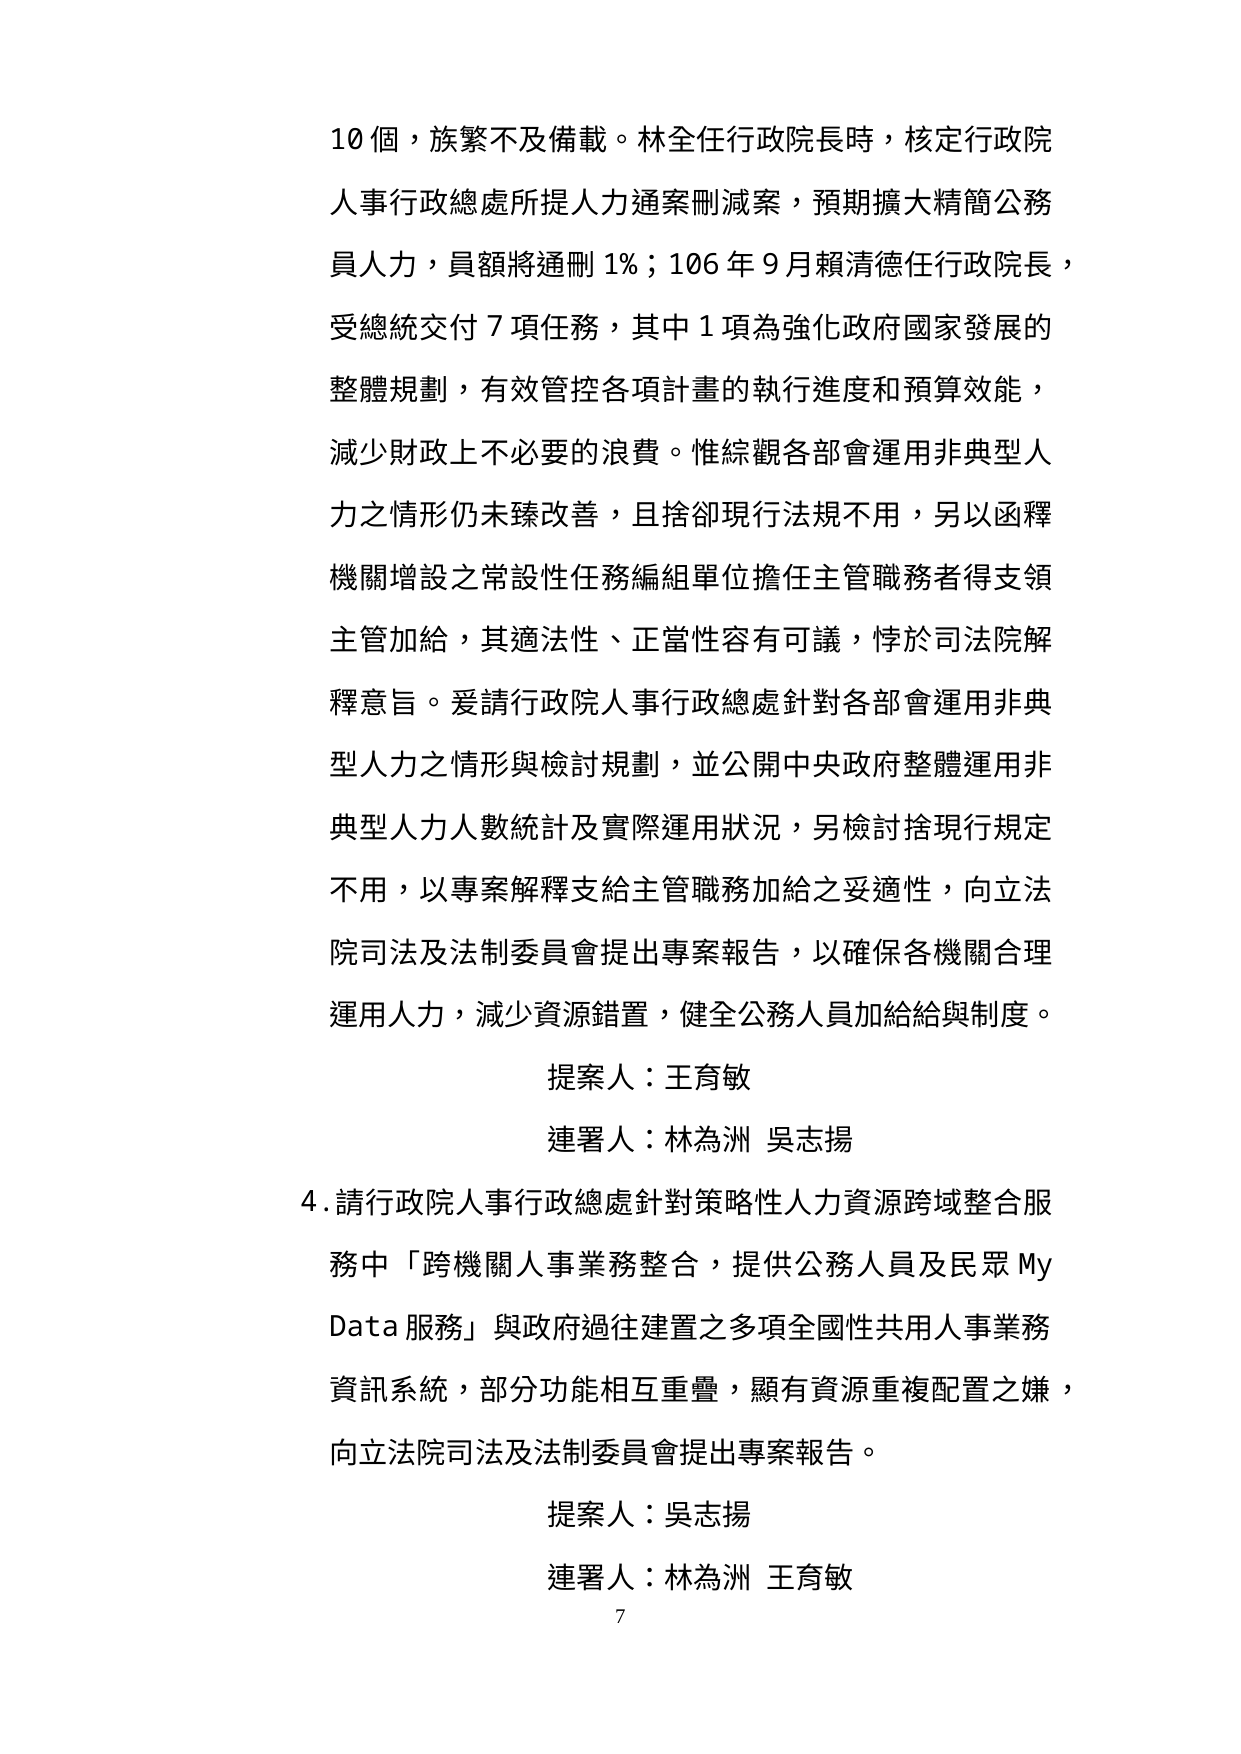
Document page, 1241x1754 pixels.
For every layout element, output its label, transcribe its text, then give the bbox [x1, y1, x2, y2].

text 連署人：林為洲 吳志揚 [547, 1096, 1053, 1159]
text 連署人：林為洲 王育敏 [547, 1534, 1053, 1596]
text 提案人：吳志揚 [547, 1471, 1053, 1534]
text 3.有鑑於蔡政府執政後，每每碰到難題，從總統府到行政院之解決模式就是成立「○○委員會」、「○○辦公室」、「○○小組」，林林總總設立的任務型編組超過10個，族繁不及備載。林全任行政院長時，核定行政院人事行政總處所提人力通案刪減案，預期擴大精簡公務員人力，員額將通刪1%；106年9月賴清德任行政院長，受總統交付7項任務，其中1項為強化政府國家發展的整體規劃，有效管控各項計畫的執行進度和預算效能，減少財政上不必要的浪費。惟綜觀各部會運用非典型人力之情形仍未臻改善，且捨卻現行法規不用，另以函釋機關增設之常設性任務編組單位擔任主管職務者得支領主管加給，其適法性、正當性容有可議，悖於司法院解釋意旨。爰請行政院人事行政總處針對各部會運用非典型人力之情形與檢討規劃，並公開中央政府整體運用非典型人力人數統計及實際運用狀況，另檢討捨現行規定不用，以專案解釋支給主管職務加給之妥適性，向立法院司法及法制委員會提出專案報告，以確保各機關合理運用人力，減少資源錯置，健全公務人員加給給與制度。 [300, 96, 1053, 1034]
text 提案人：王育敏 [547, 1034, 1053, 1096]
text 4.請行政院人事行政總處針對策略性人力資源跨域整合服務中「跨機關人事業務整合，提供公務人員及民眾My Data服務」與政府過往建置之多項全國性共用人事業務資訊系統，部分功能相互重疊，顯有資源重複配置之嫌，向立法院司法及法制委員會提出專案報告。 [300, 1159, 1053, 1471]
